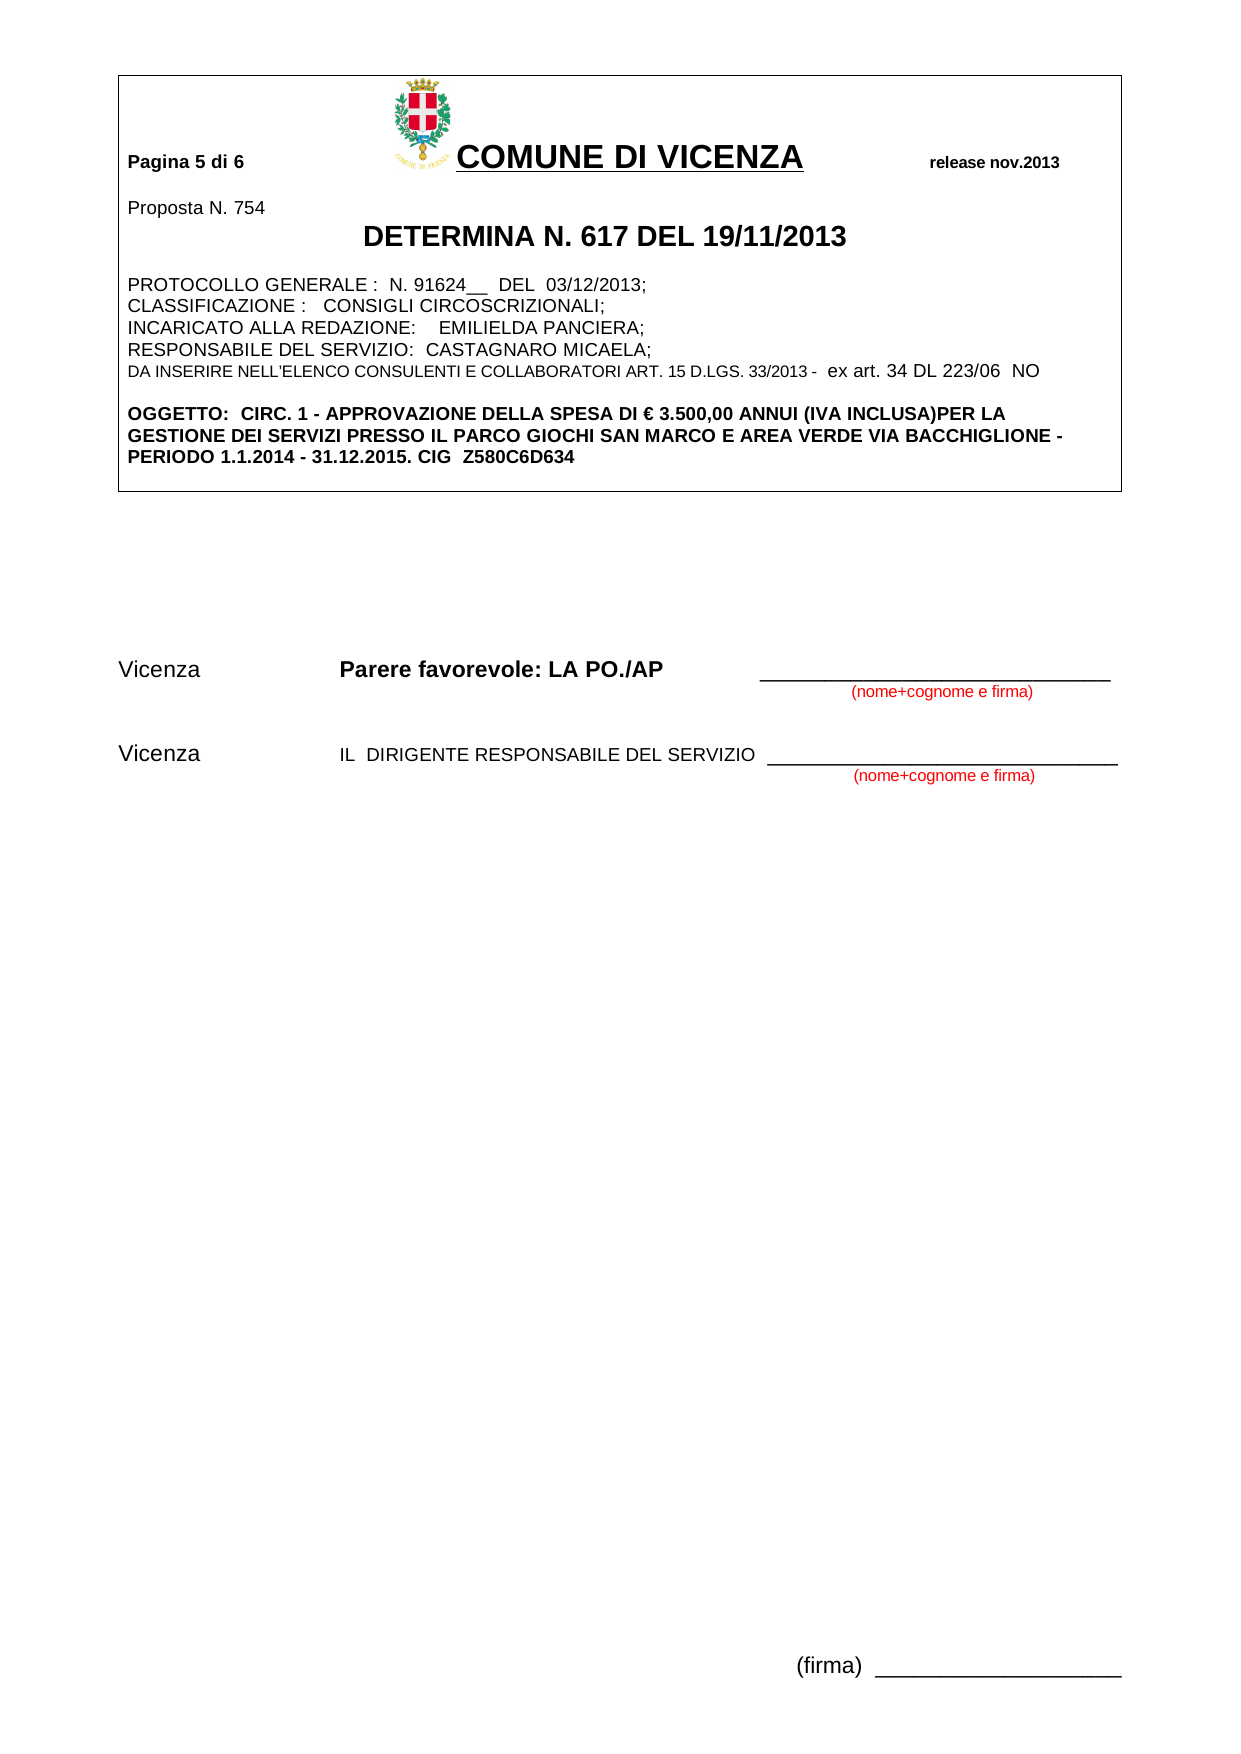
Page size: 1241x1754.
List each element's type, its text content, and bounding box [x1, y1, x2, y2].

text Vicenza Parere favorevole: LA PO./AP ___________________________ [118, 655, 1122, 682]
text (nome+cognome e firma) [118, 766, 1122, 785]
text Vicenza IL DIRIGENTE RESPONSABILE DEL SERVIZIO ___________________________ [118, 739, 1122, 766]
text (nome+cognome e firma) [118, 682, 1122, 701]
picture [394, 78, 451, 169]
